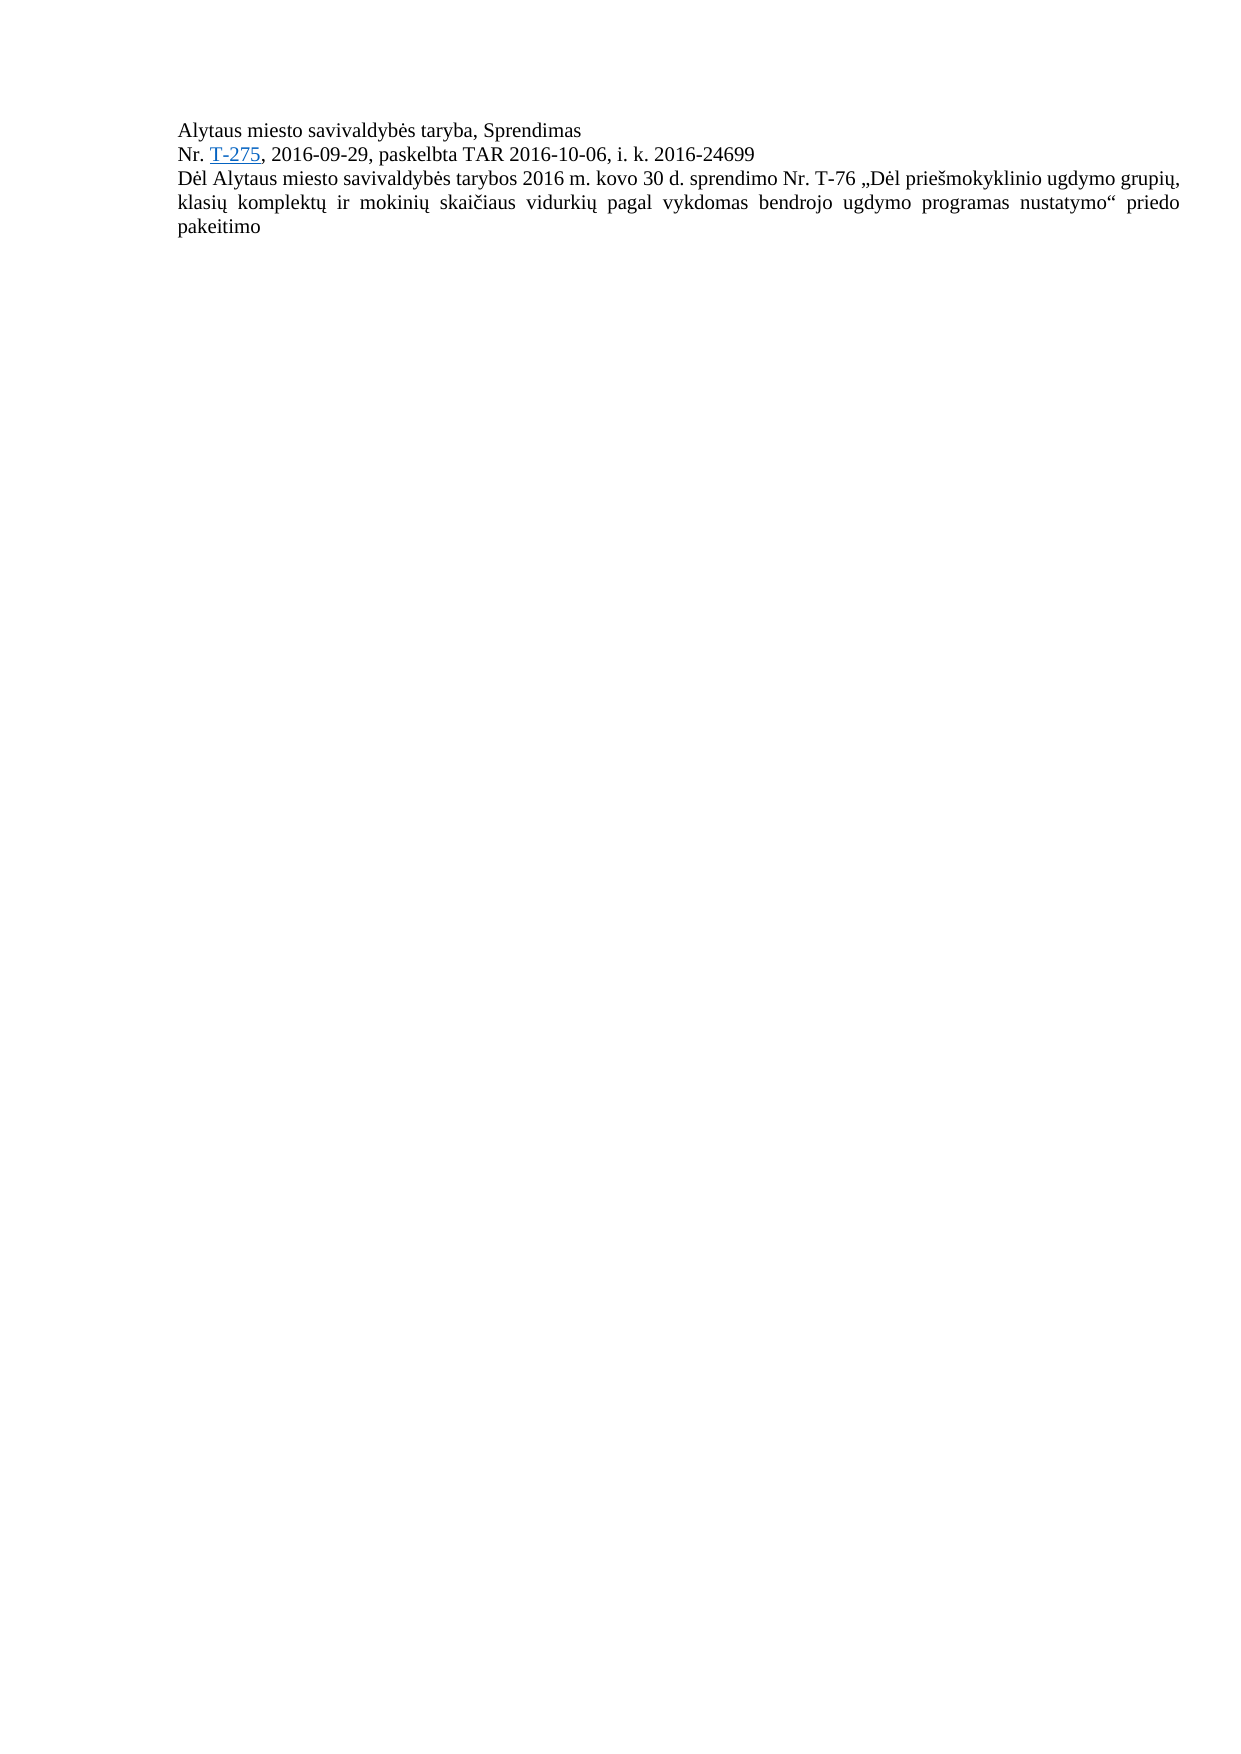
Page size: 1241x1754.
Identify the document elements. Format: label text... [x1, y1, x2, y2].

text Alytaus miesto savivaldybės taryba, Sprendimas [177, 118, 1181, 142]
text Nr. T-275, 2016-09-29, paskelbta TAR 2016-10-06, i. k. 2016-24699 [177, 142, 1181, 166]
text Dėl Alytaus miesto savivaldybės tarybos 2016 m. kovo 30 d. sprendimo Nr. T-76 „Dėl priešmokyklinio ugdymo grupių, klasių komplektų ir mokinių skaičiaus vidurkių pagal vykdomas bendrojo ugdymo programas nustatymo“ priedo pakeitimo [177, 166, 1181, 238]
